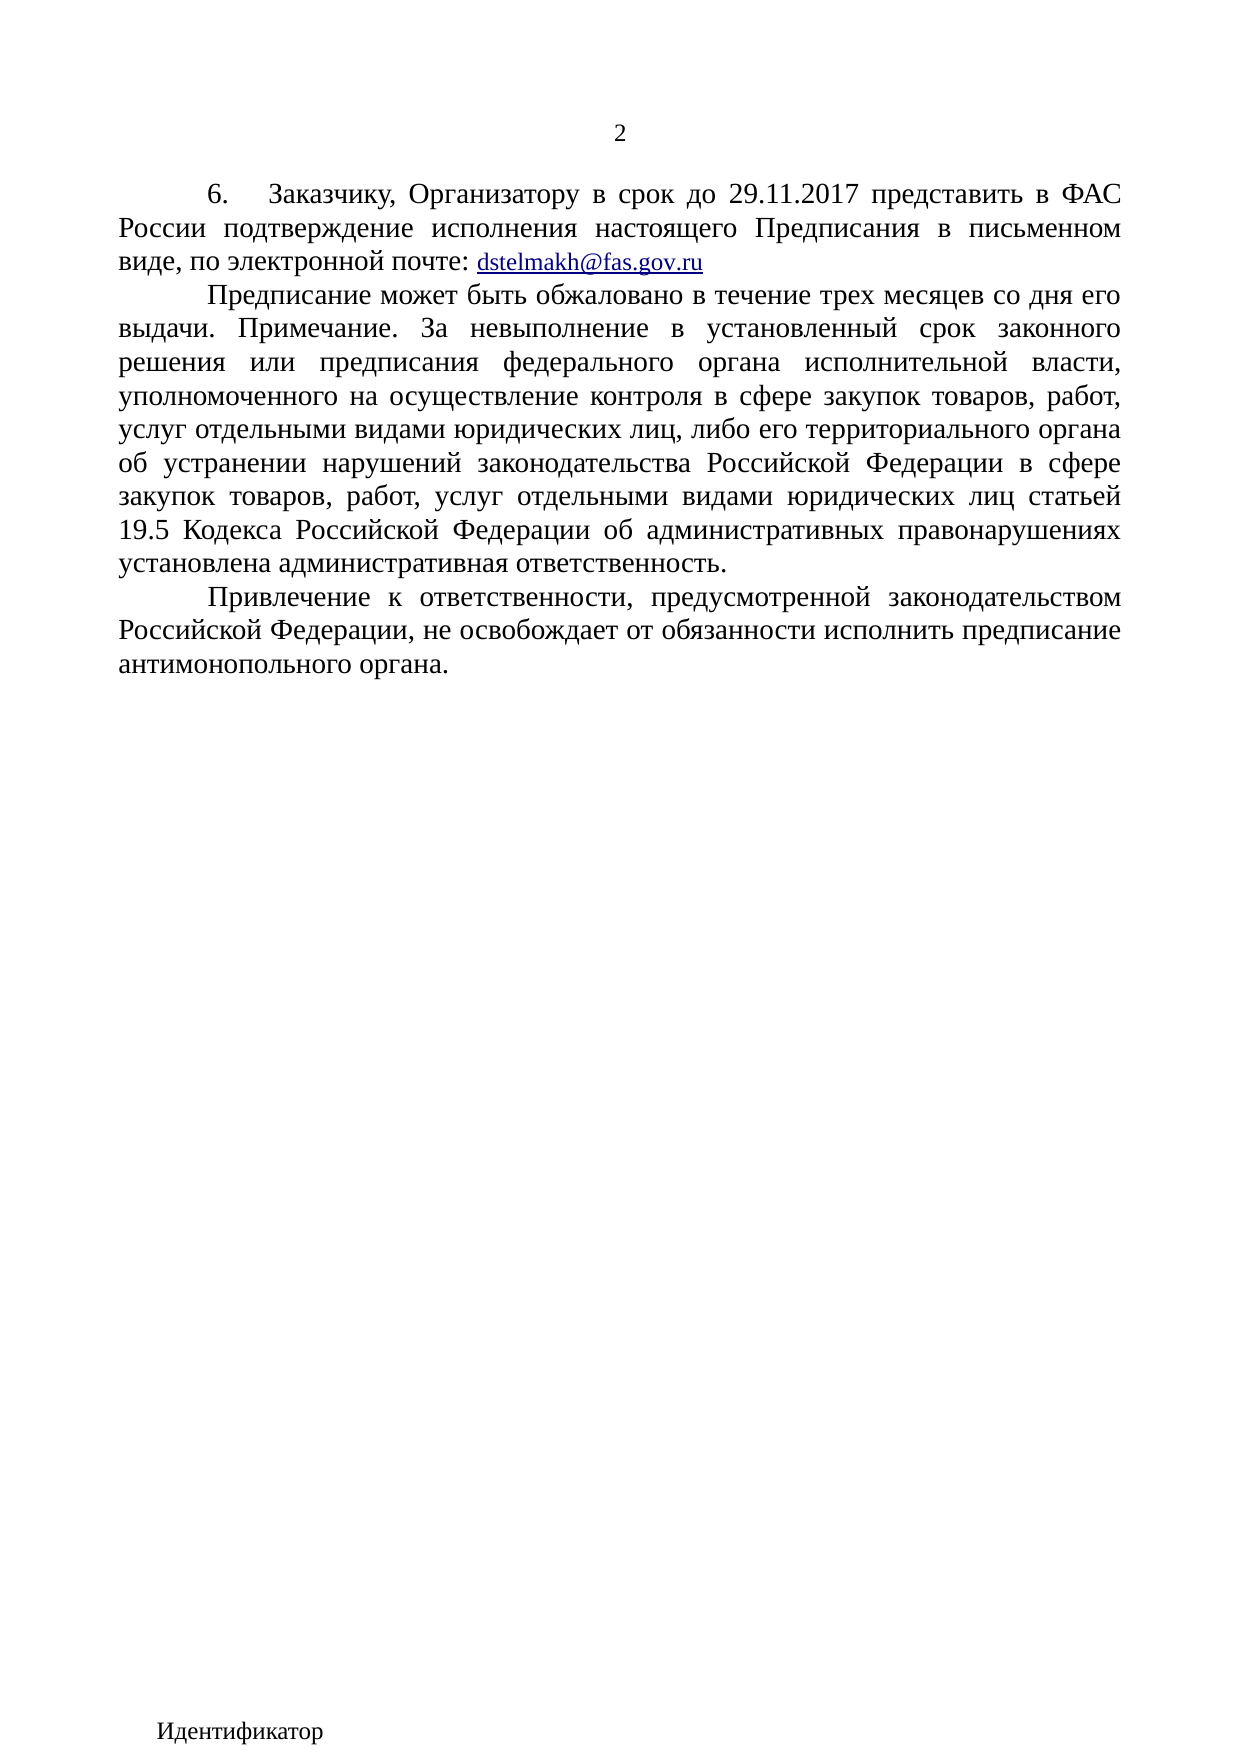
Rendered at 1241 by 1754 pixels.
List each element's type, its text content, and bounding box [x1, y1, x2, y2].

text Предписание может быть обжаловано в течение трех месяцев со дня его выдачи. Примечание. За невыполнение в установленный срок законного решения или предписания федерального органа исполнительной власти, уполномоченного на осуществление контроля в сфере закупок товаров, работ, услуг отдельными видами юридических лиц, либо его территориального органа об устранении нарушений законодательства Российской Федерации в сфере закупок товаров, работ, услуг отдельными видами юридических лиц статьей 19.5 Кодекса Российской Федерации об административных правонарушениях установлена административная ответственность. [118, 277, 1122, 579]
text Привлечение к ответственности, предусмотренной законодательством Российской Федерации, не освобождает от обязанности исполнить предписание антимонопольного органа. [118, 579, 1122, 679]
list Заказчику, Организатору в срок до 29.11.2017 представить в ФАС России подтверждение исполнения настоящего Предписания в письменном виде, по электронной почте: dstelmakh@fas.gov.ru [118, 176, 1122, 277]
